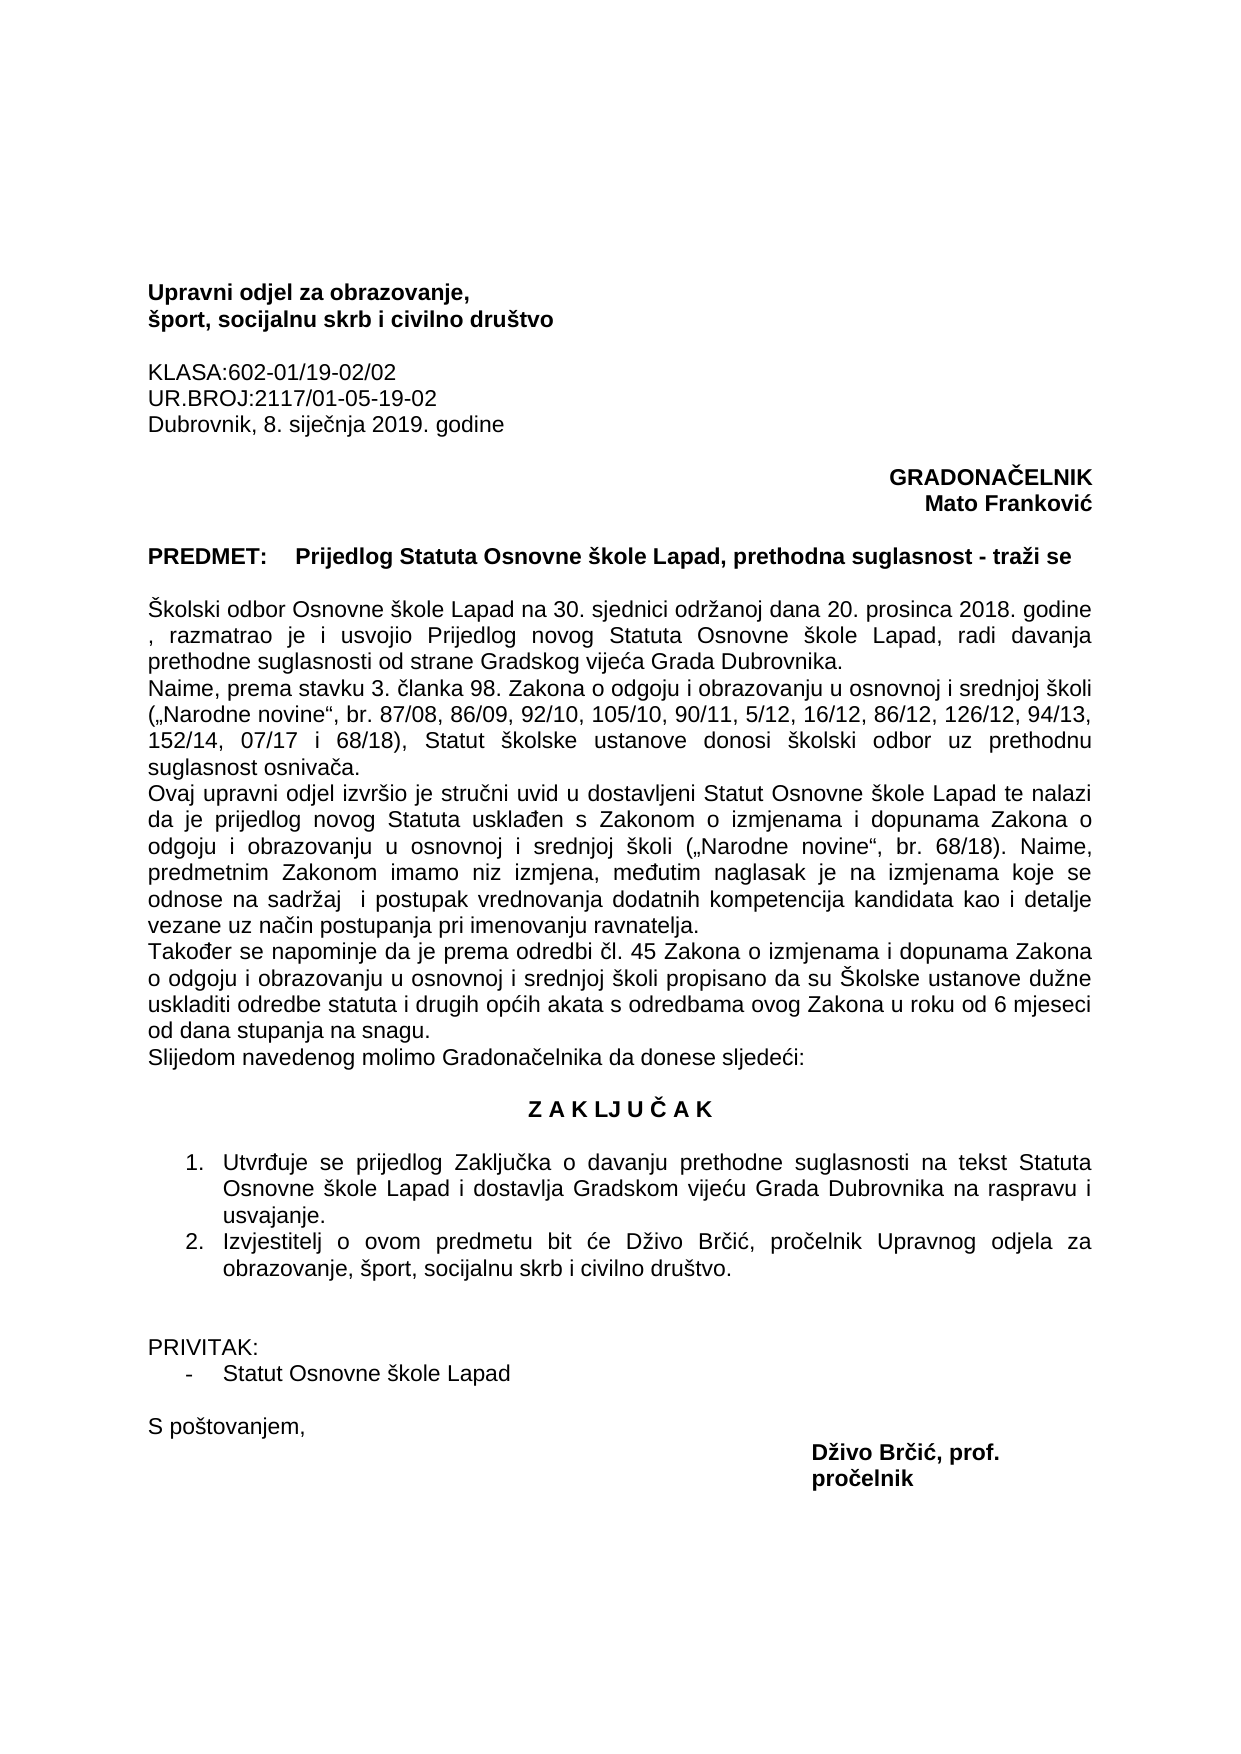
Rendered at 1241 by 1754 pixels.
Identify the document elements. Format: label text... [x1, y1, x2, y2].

text S poštovanjem, [148, 1413, 1093, 1439]
text pročelnik [811, 1465, 1093, 1492]
text Slijedom navedenog molimo Gradonačelnika da donese sljedeći: [148, 1044, 1093, 1070]
text Dživo Brčić, prof. [811, 1439, 1093, 1465]
text Z A K LJ U Č A K [148, 1096, 1093, 1123]
list Utvrđuje se prijedlog Zaključka o davanju prethodne suglasnosti na tekst Statuta Osnovne škole Lapad i dostavlja Gradskom vijeću Grada Dubrovnika na raspravu i usvajanje. [185, 1149, 1093, 1228]
text GRADONAČELNIK [148, 464, 1093, 490]
list Statut Osnovne škole Lapad [185, 1360, 1093, 1386]
text Ovaj upravni odjel izvršio je stručni uvid u dostavljeni Statut Osnovne škole Lapad te nalazi da je prijedlog novog Statuta usklađen s Zakonom o izmjenama i dopunama Zakona o odgoju i obrazovanju u osnovnoj i srednjoj školi („Narodne novine“, br. 68/18). Naime, predmetnim Zakonom imamo niz izmjena, međutim naglasak je na izmjenama koje se odnose na sadržaj i postupak vrednovanja dodatnih kompetencija kandidata kao i detalje vezane uz način postupanja pri imenovanju ravnatelja. [148, 780, 1093, 938]
text Upravni odjel za obrazovanje, [148, 279, 1093, 306]
text Također se napominje da je prema odredbi čl. 45 Zakona o izmjenama i dopunama Zakona o odgoju i obrazovanju u osnovnoj i srednjoj školi propisano da su Školske ustanove dužne uskladiti odredbe statuta i drugih općih akata s odredbama ovog Zakona u roku od 6 mjeseci od dana stupanja na snagu. [148, 938, 1093, 1044]
text PREDMET: Prijedlog Statuta Osnovne škole Lapad, prethodna suglasnost - traži se [148, 543, 1093, 569]
text šport, socijalnu skrb i civilno društvo [148, 306, 1093, 332]
text Školski odbor Osnovne škole Lapad na 30. sjednici održanoj dana 20. prosinca 2018. godine , razmatrao je i usvojio Prijedlog novog Statuta Osnovne škole Lapad, radi davanja prethodne suglasnosti od strane Gradskog vijeća Grada Dubrovnika. [148, 596, 1093, 675]
text Mato Franković [148, 490, 1093, 517]
list Izvjestitelj o ovom predmetu bit će Dživo Brčić, pročelnik Upravnog odjela za obrazovanje, šport, socijalnu skrb i civilno društvo. [185, 1228, 1093, 1281]
text Naime, prema stavku 3. članka 98. Zakona o odgoju i obrazovanju u osnovnoj i srednjoj školi („Narodne novine“, br. 87/08, 86/09, 92/10, 105/10, 90/11, 5/12, 16/12, 86/12, 126/12, 94/13, 152/14, 07/17 i 68/18), Statut školske ustanove donosi školski odbor uz prethodnu suglasnost osnivača. [148, 675, 1093, 780]
text KLASA:602-01/19-02/02 [148, 358, 1093, 385]
text PRIVITAK: [148, 1333, 1093, 1360]
text Dubrovnik, 8. siječnja 2019. godine [148, 411, 1093, 437]
text UR.BROJ:2117/01-05-19-02 [148, 385, 1093, 411]
